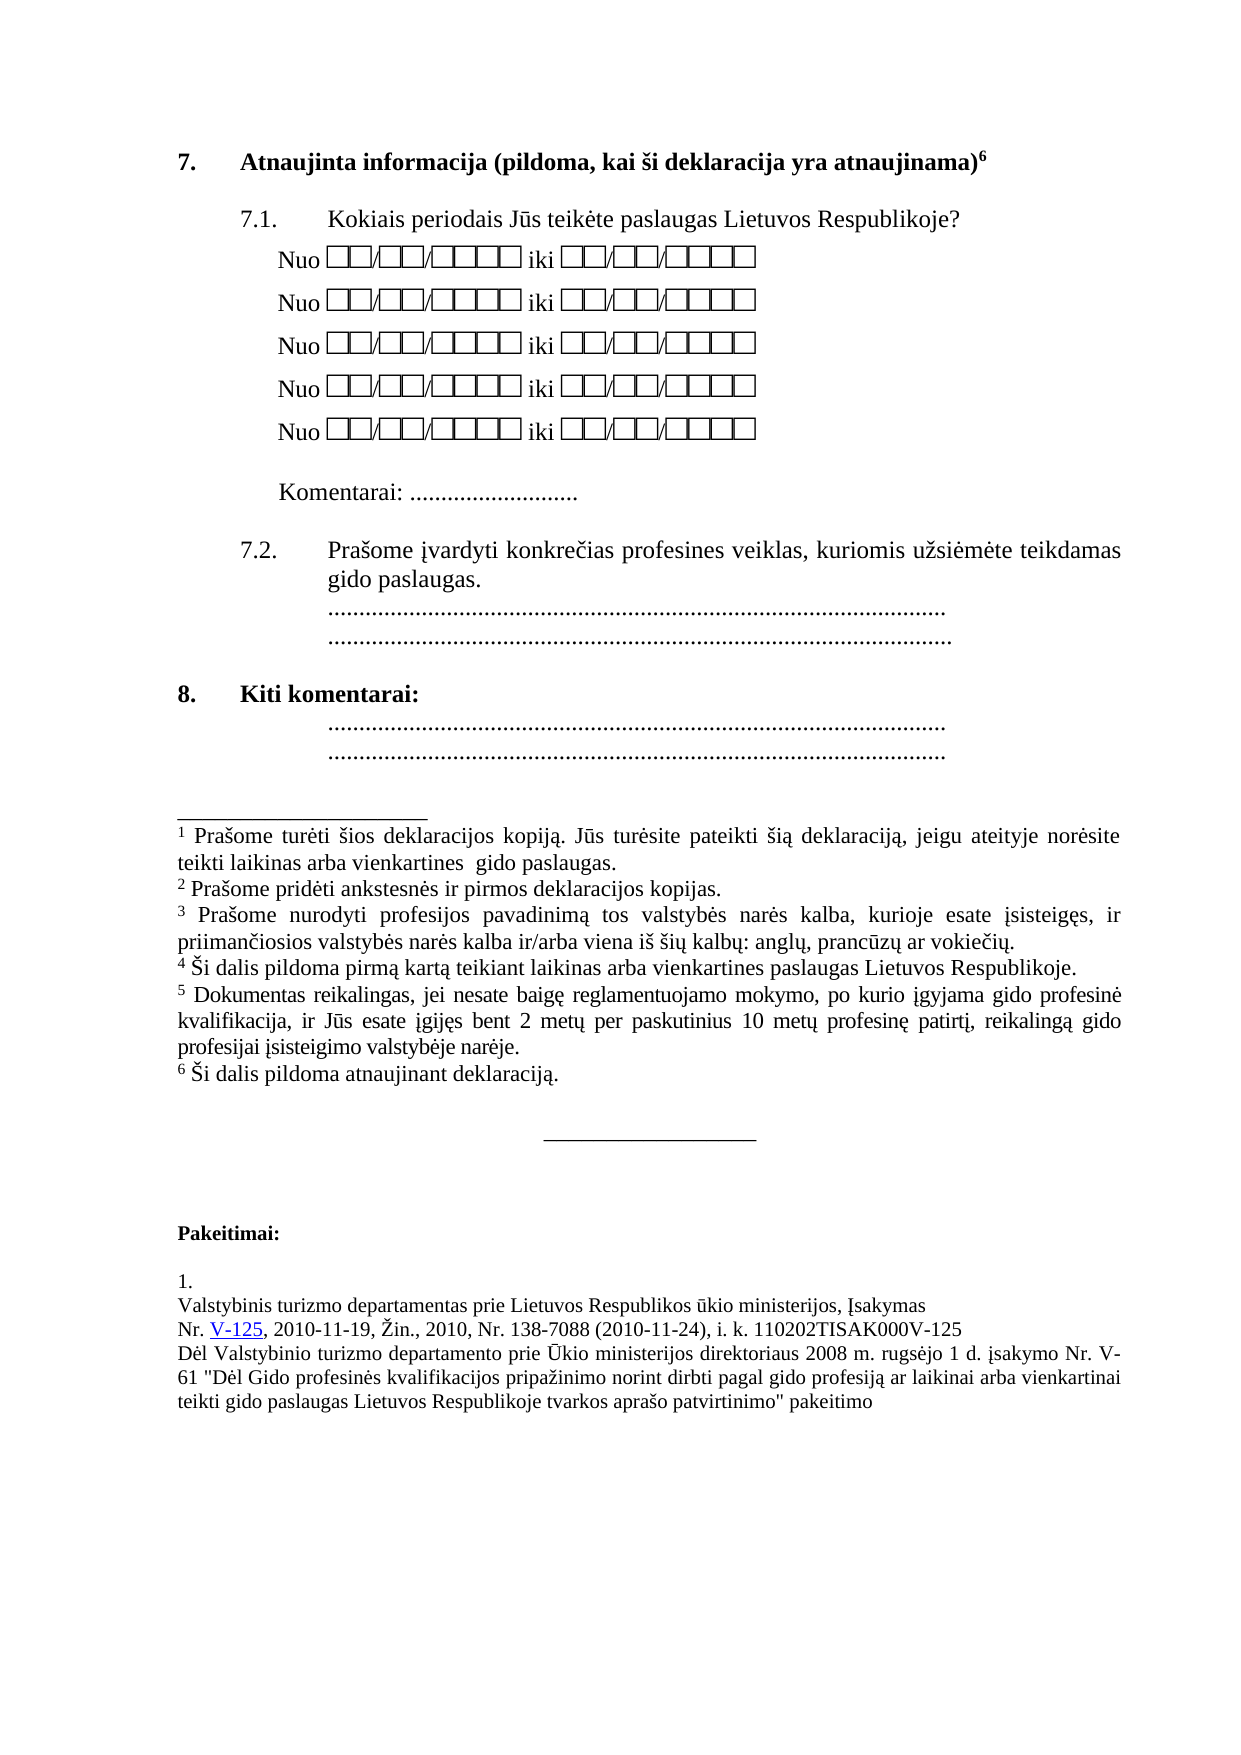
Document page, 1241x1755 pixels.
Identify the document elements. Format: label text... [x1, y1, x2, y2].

text 4 Ši dalis pildoma pirmą kartą teikiant laikinas arba vienkartines paslaugas Lietuvos Respublikoje. [177, 954, 1122, 981]
text 6 Ši dalis pildoma atnaujinant deklaraciją. [177, 1060, 1122, 1086]
text Pakeitimai: [177, 1220, 1122, 1244]
text ................................................................................................... [327, 707, 1122, 736]
text .................................................................................................... [327, 621, 1122, 650]
text 7.2. Prašome įvardyti konkrečias profesines veiklas, kuriomis užsiėmėte teikdamas gido paslaugas. [240, 535, 1122, 592]
text 7. Atnaujinta informacija (pildoma, kai ši deklaracija yra atnaujinama)6 [177, 147, 1122, 176]
text Valstybinis turizmo departamentas prie Lietuvos Respublikos ūkio ministerijos, Įsakymas [177, 1293, 1122, 1317]
text Dėl Valstybinio turizmo departamento prie Ūkio ministerijos direktoriaus 2008 m. rugsėjo 1 d. įsakymo Nr. V-61 "Dėl Gido profesinės kvalifikacijos pripažinimo norint dirbti pagal gido profesiją ar laikinai arba vienkartinai teikti gido paslaugas Lietuvos Respublikoje tvarkos aprašo patvirtinimo" pakeitimo [177, 1341, 1122, 1413]
text 2 Prašome pridėti ankstesnės ir pirmos deklaracijos kopijas. [177, 875, 1122, 902]
text 1 Prašome turėti šios deklaracijos kopiją. Jūs turėsite pateikti šią deklaraciją, jeigu ateityje norėsite teikti laikinas arba vienkartines gido paslaugas. [177, 822, 1122, 875]
text 1. [177, 1268, 1122, 1293]
text 7.1. Kokiais periodais Jūs teikėte paslaugas Lietuvos Respublikoje? [240, 204, 1122, 233]
text Komentarai: ........................... [277, 477, 1122, 506]
text ................................................................................................... [327, 736, 1122, 765]
text Nuo □□/□□/□□□□ iki □□/□□/□□□□ [277, 276, 1122, 319]
text Nuo □□/□□/□□□□ iki □□/□□/□□□□ [277, 406, 1122, 449]
text Nuo □□/□□/□□□□ iki □□/□□/□□□□ [277, 319, 1122, 362]
text _________________ [177, 1115, 1122, 1143]
text 8. Kiti komentarai: [177, 679, 1122, 707]
text 5 Dokumentas reikalingas, jei nesate baigę reglamentuojamo mokymo, po kurio įgyjama gido profesinė kvalifikacija, ir Jūs esate įgijęs bent 2 metų per paskutinius 10 metų profesinę patirtį, reikalingą gido profesijai įsisteigimo valstybėje narėje. [177, 981, 1122, 1060]
text 3 Prašome nurodyti profesijos pavadinimą tos valstybės narės kalba, kurioje esate įsisteigęs, ir priimančiosios valstybės narės kalba ir/arba viena iš šių kalbų: anglų, prancūzų ar vokiečių. [177, 902, 1122, 954]
text Nuo □□/□□/□□□□ iki □□]/□□/□□□□ [277, 233, 1122, 276]
text Nuo □□/□□/□□□□ iki □□/□□/□□□□ [277, 362, 1122, 406]
text ____________________ [177, 794, 1122, 822]
text ................................................................................................... [327, 592, 1122, 621]
text Nr. V-125, 2010-11-19, Žin., 2010, Nr. 138-7088 (2010-11-24), i. k. 110202TISAK000V-125 [177, 1317, 1122, 1341]
